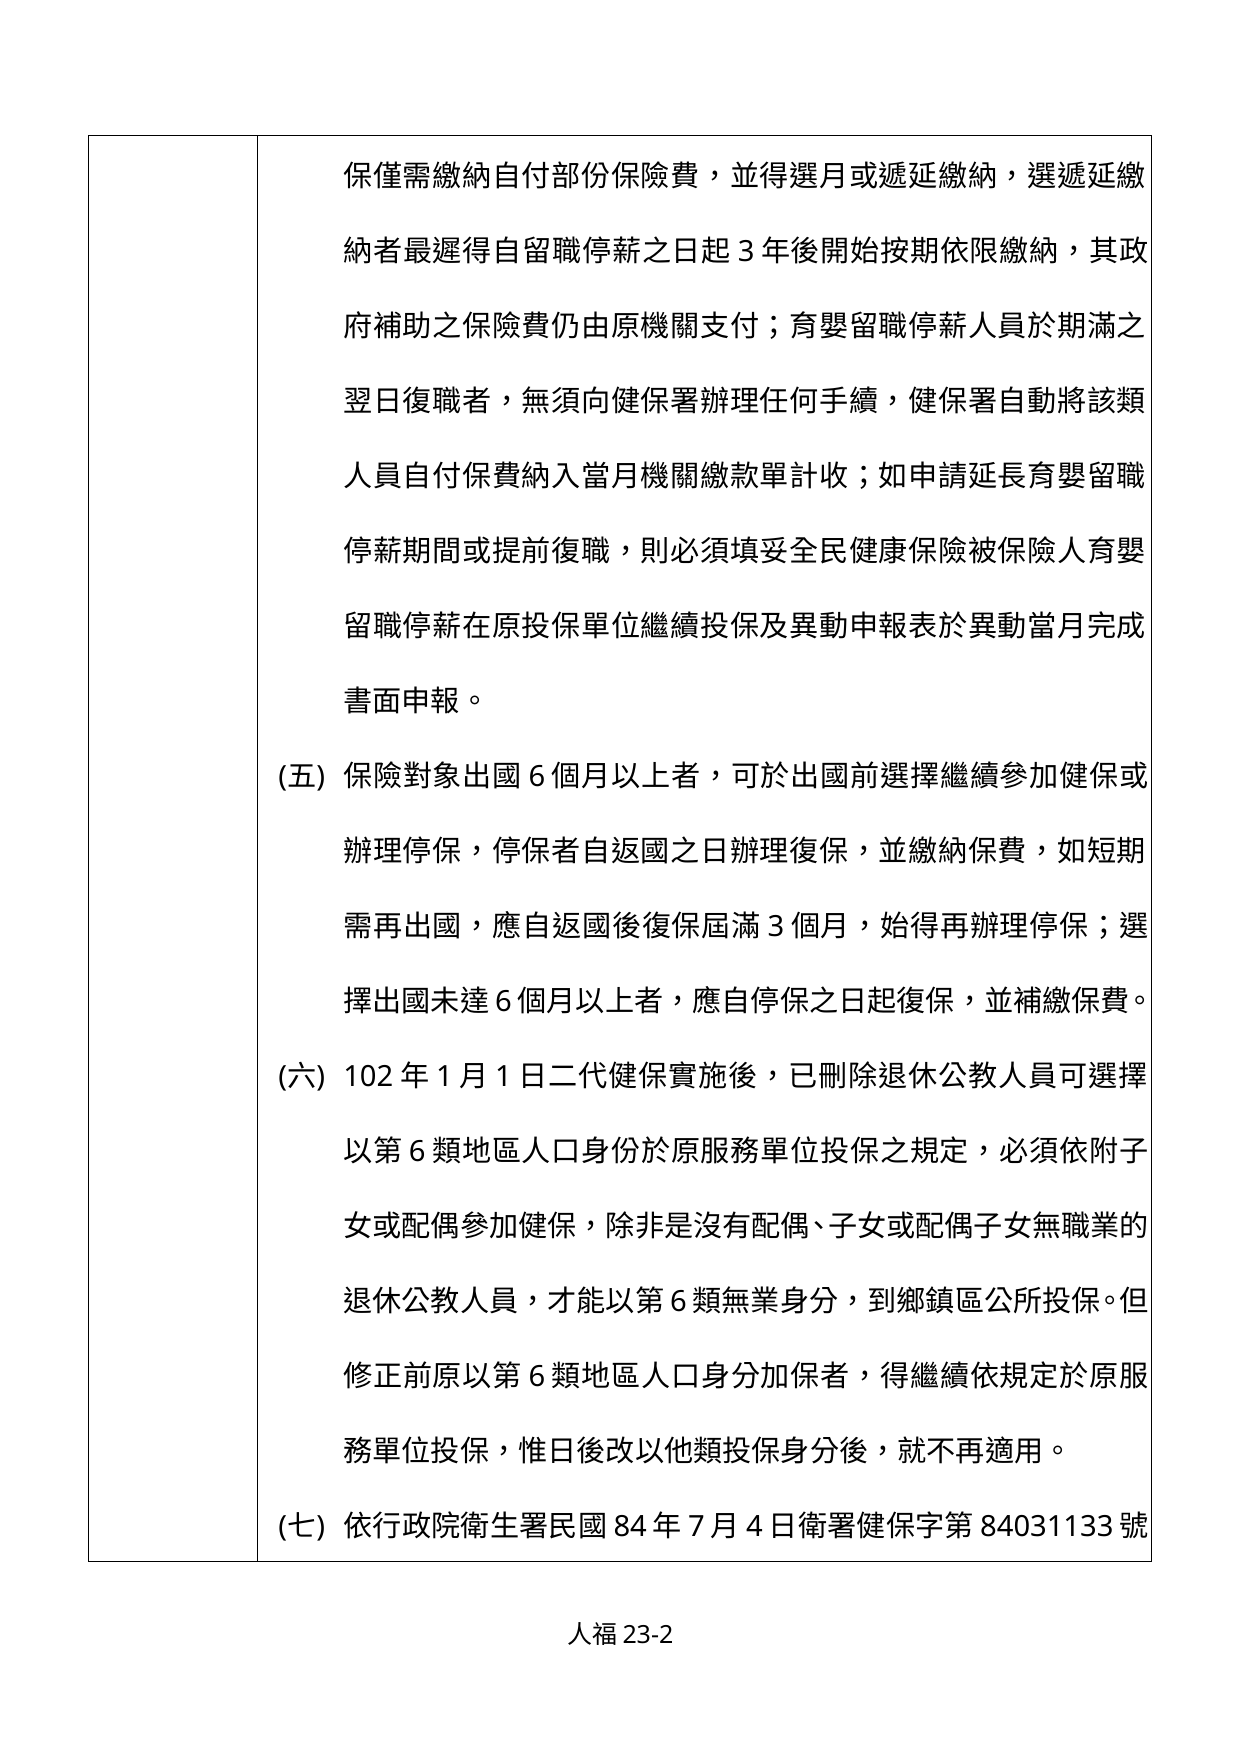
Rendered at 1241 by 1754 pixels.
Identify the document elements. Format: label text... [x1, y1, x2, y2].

table_cell 投保轉入： 健保費轉入當月繳納全月保險費，轉出、退保及停保當月免繳保費；健保費算整月，不算破月。 眷屬加保資格： 無職業之配偶。 無職業之直系血親尊親屬、卑親屬（未滿20歲）。 年滿20歲者須在學。 應屆畢業學年終了或服役退伍日起1年內且無職業者。 眷屬之保險費，超過3口者，以3口計。眷屬之加保，應由健保費較低之被保險人辦理較合算。 育嬰留職停薪者可選擇在原機關投保，並填妥育嬰留職停薪在原投保單位繼續投保及異動申報表於異動當月完成網路申報。健保僅需繳納自付部份保險費，並得選月或遞延繳納，選遞延繳納者最遲得自留職停薪之日起3年後開始按期依限繳納，其政府補助之保險費仍由原機關支付；育嬰留職停薪人員於期滿之翌日復職者，無須向健保署辦理任何手續，健保署自動將該類人員自付保費納入當月機關繳款單計收；如申請延長育嬰留職停薪期間或提前復職，則必須填妥全民健康保險被保險人育嬰留職停薪在原投保單位繼續投保及異動申報表於異動當月完成書面申報。 保險對象出國6個月以上者，可於出國前選擇繼續參加健保或辦理停保，停保者自返國之日辦理復保，並繳納保費，如短期需再出國，應自返國後復保屆滿3個月，始得再辦理停保；選擇出國未達6個月以上者，應自停保之日起復保，並補繳保費。 102年1月1日二代健保實施後，已刪除退休公教人員可選擇以第6類地區人口身份於原服務單位投保之規定，必須依附子女或配偶參加健保，除非是沒有配偶、子女或配偶子女無職業的退休公教人員，才能以第6類無業身分，到鄉鎮區公所投保。但修正前原以第6類地區人口身分加保者，得繼續依規定於原服務單位投保，惟日後改以他類投保身分後，就不再適用。 依行政院衛生署民國84年7月4日衛署健保字第84031133號函，僱用部分工時員工參加全民健康保險資格之認定原則如下： 每個工作日到工者，無論每日工作時數若干，均視為輪派定時到工之勞工，視同專任勞工，應由雇主為其投保。 非每個工作日到工者，其每週工作時數滿12小時以上（含12小時），視同專任員工，應由雇主為其投保。 同時於2個以上單位工作之員工，如符合前2項要件者，得選擇工作時間較長或工作所得較高或危險性較大之投保單位投保。 不符合上述之規定者，得以其他適當身分投保。 以上，可做為學校聘任鐘點代課教師投保之依據。 退保轉出： 死亡、失蹤滿6個月、在監所接受刑之執行或接受保安、管訓處分2個月以上、喪失全民健康保險法第10條資格者，應辦理退保。 轉換投保單位或改變投保身分時，應辦理轉出，如：本人離職（辭職、調職）、退休、眷屬入伍或就業、終止收養關係、離婚、年滿20歲未具或喪失續保資格。 本人轉出時，眷屬須一併轉出。 非育嬰留職停薪者，本人及眷屬均應辦理轉出，另以適當身分投保。 現職人員入伍期間應辦理轉出(轉換單位)，退伍復職後再辦理加保。 預定出國6個月以上者，得選擇停保，停保期間無須繳保費。 出國前申報者，以出國日為生效日。 出國後申報者，以申報日為生效日。 變更登記： 被保險人投保金額調整應填具「全民健康保險投保金額調整申報表」,其申報時限： 被保險人所得於當年2月至7月調整時，應於當年8底前申報，自申報的次月1日生效。 被保險人所得於當年8月至次年元月調整時，應於次年2月底前申報，自申報的次月1日生效。 投保單位的名稱、負責人、地址或其通訊地址變更時，應於15日內填具「全民健康保險投保單位變更事項申報表」，連同主管機關核定函影本（另應檢附負責人之國民身分證正反面影本）送至健保局轄區分局辦理變更。 保險對象的姓名、國民身分證統一編號、出生年月日、眷屬稱謂等變更時，應填具「全民健康保險保險對象變更事項申報表」，連同國民身分證或戶籍謄本證明文件影本送至健保局轄區分局辦理變更。 補充保費： 投保單位(雇主)應繳納之補充保險費 計算範圍：「每月支付之薪資所得總額超過其受僱者當月投保金額總額時」係指投保單位(即雇主)每月所支付薪資總額(於所得稅之所得格式代號列為50者)與其受僱者當月投保金額總額間的差額，應按補充保險費率自行計算補充保險費後，繳納給健保署。 計算公式：補充保險費=(所有薪資所得總額－受僱者投保金額總額)×費率（1.91%） 保險對象應繳納之補充保險費 第1類至第4類及第6類保險對象有所屬投保單位給付全年累計超過當月投保金額4倍部分之獎金、非所屬投保單位給付之薪資所得、執行業務收入、股利所得、利息所得及租金收入，應依規定之補充保險費率計收補充保險費，由扣費義務人於給付時扣繳，並於給付日之次月底前向保險人繳納。 超過投保金額4倍部分之獎金 計算範圍：投保單位給付被保險人薪資所得中，未列入投保金額計算且具獎勵性質的各項給予(如：年終獎金、節金、紅利等)。 計算公式：累計超過當月投保金額4倍的部分，但超過的部分單次以1,000萬元為限（費率1.91%）。 非所屬投保單位給付之薪資所得 計算範圍：保險對象在所屬投保單位以外，兼任其他機構工作而卺得之薪資所得(於所得稅之所得格式代號列為50者)，即所稱兼職薪資所得。 計算公式：單次給付金額未達基本工資者（現為20,008元），免予扣繳補充保險費；至於單次給付金額超過1,000萬元以上，則以1,000萬元計算（費率1.91%）。另兒童及少年、中低收入戶、中低收入老人、領卺身心障礙者生活補助費或勞保投保薪資未達基本工資之身心障礙者、在國內尌學且無專職工作之專科學校或大學學士班學生及符合健保法第100條所定之經濟困難者，兼職薪資所得未達基本工資均免予扣繳。 執行業務收入 計算範圍：符合扣繳對象之執行業務收入(不扣除必要費用或成本)，應依規定之補充保險費率計收補充保險費，由扣費義務人於給付時扣卺，並於給付日之次月底前向健保局繳納。 計算公式：單次給付金額未達20,000元者，免予扣繳補充保險費，至於單次給付金額超過1,000萬元以上，則以1,000萬元計算（費率1.91%）。 註：具有執行業務收入的對象，包括：律師、會計師、建築師、技師、醫師、藥師、助產士、著作人、經紀人、代書人、工匠、表演人及其他以技藝自力營生者。 股利所得 計算範圍：公司組織之營利事業，給付給股東的股利總額（即股利淨額與可扣抵稅額之合計數） 計算公式：單次給付金額未達20,000元者，免予扣繳補充保險費，至於單次給付金額超過1,000萬元以上，則以1,000萬元計算（費率1.91%）。以雇主或自營業主身分投保者，單次受領金額扣除已列入投保金額計算的股利所得部分未達5,000元，免予扣繳補充保險費，至於單次受領金額扣除已列入投保金額計算的股利所得部分超過1,000萬元以上，則以1,000萬元計算。 利息所得 計算範圍：給付民眾公債、公司債、金融債券、各種短期票券、存款及其他貸出款項之利息所得， 計算公式：但單次給付金額未達20,000元者，免予扣繳補充保險費；至於單次給付金額超過1,000萬元以上，則以1,000萬元計算（費率1.91%）。 租金收入 計算範圍：給付出租人財產出租之租金收入（未扣除必要損耗及費用）及給付設定定期之永佃權及地上權之各種租金所得。 計算公式：但單次給付金額未達20,000元者，免予扣繳補充保險費，至於單次給付金額超過1,000萬元以上，則以1,000萬元計算（費率1.91%）。 [258, 136, 1151, 1561]
table_cell [89, 136, 257, 1561]
